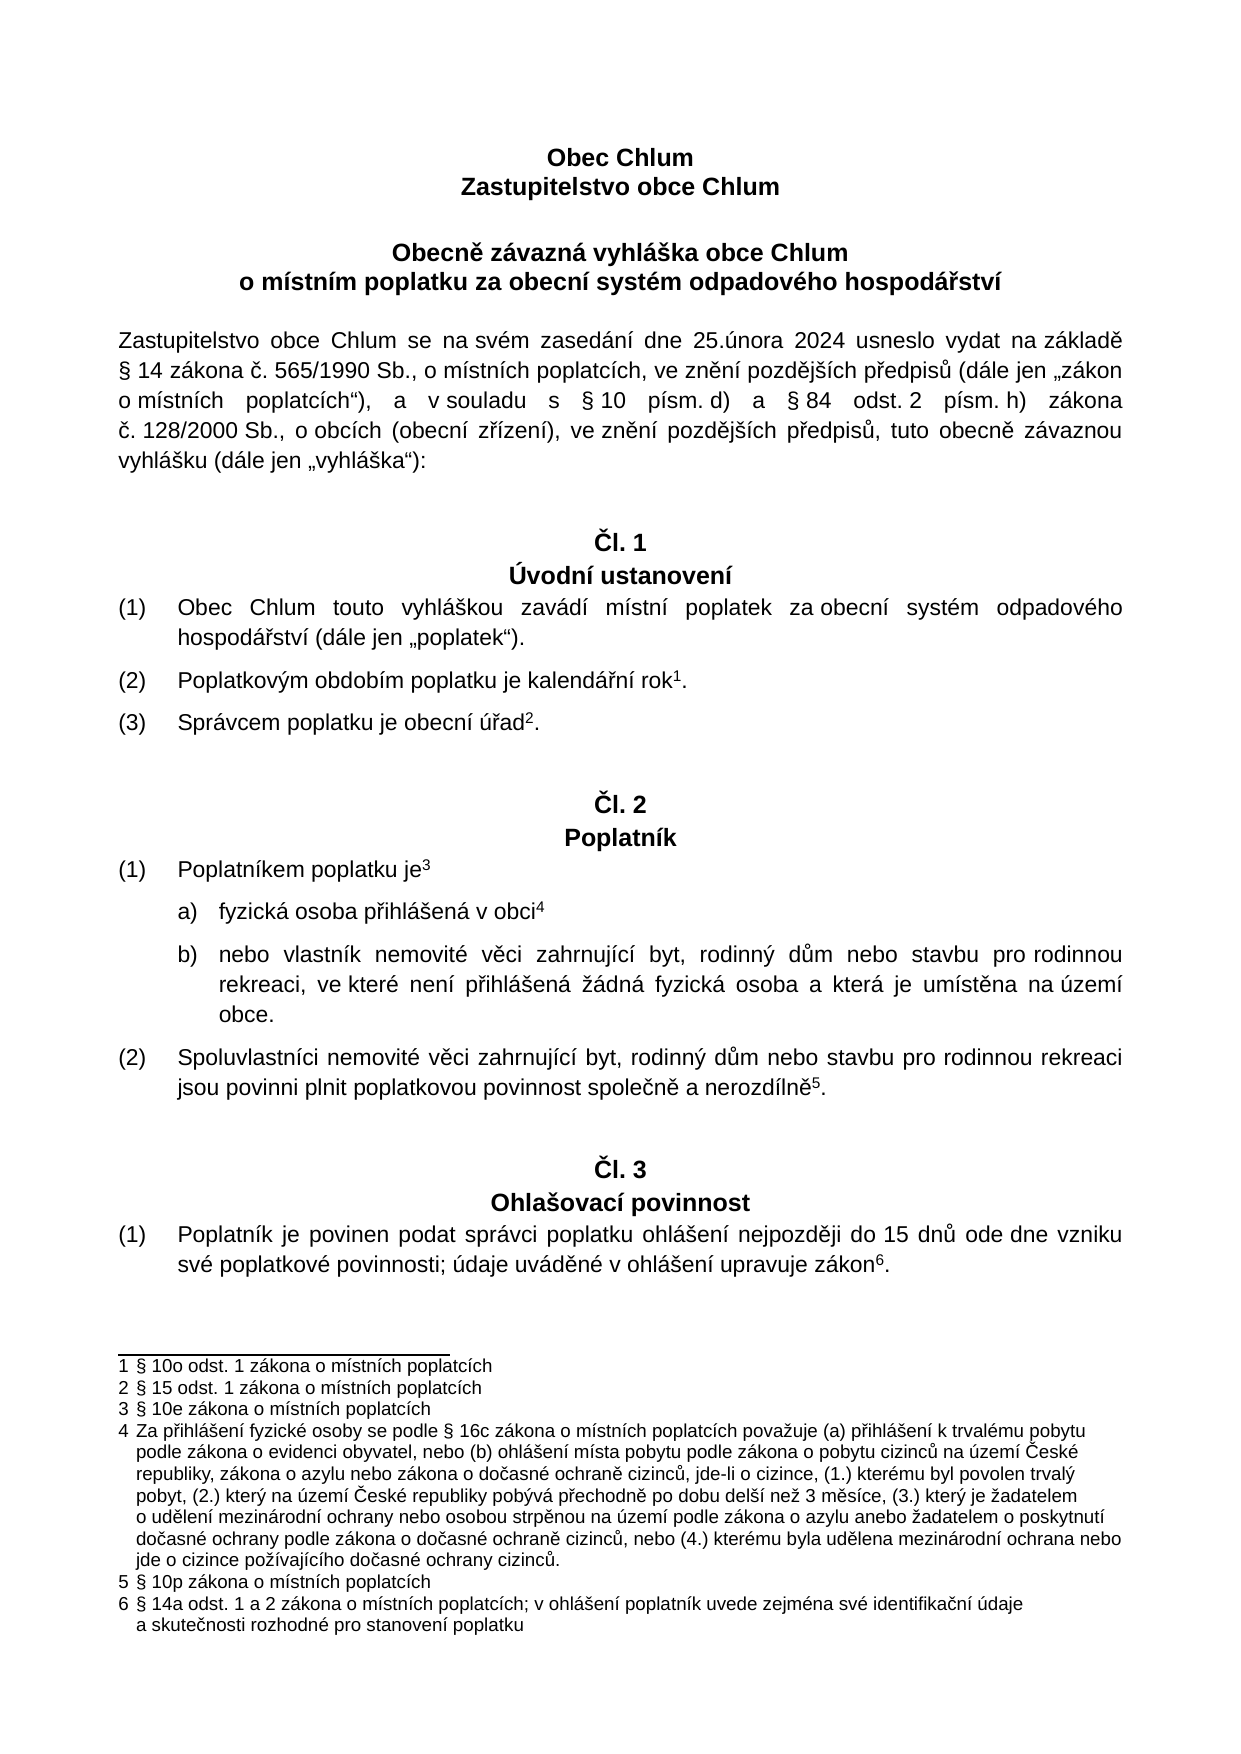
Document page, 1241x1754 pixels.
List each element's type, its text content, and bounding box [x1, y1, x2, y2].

list § 10o odst. 1 zákona o místních poplatcích [118, 1355, 1122, 1377]
list § 14a odst. 1 a 2 zákona o místních poplatcích; v ohlášení poplatník uvede zejména své identifikační údaje a skutečnosti rozhodné pro stanovení poplatku [118, 1592, 1122, 1635]
list fyzická osoba přihlášená v obci [177, 898, 1122, 925]
text Obec Chlum Zastupitelstvo obce Chlum [118, 143, 1122, 201]
subtitle Obecně závazná vyhláška obce Chlum o místním poplatku za obecní systém odpadového hospodářství [118, 238, 1122, 295]
text Zastupitelstvo obce Chlum se na svém zasedání dne 25.února 2024 usneslo vydat na základě § 14 zákona č. 565/1990 Sb., o místních poplatcích, ve znění pozdějších předpisů (dále jen „zákon o místních poplatcích“), a v souladu s § 10 písm. d) a § 84 odst. 2 písm. h) zákona č. 128/2000 Sb., o obcích (obecní zřízení), ve znění pozdějších předpisů, tuto obecně závaznou vyhlášku (dále jen „vyhláška“): [118, 327, 1122, 474]
list § 10p zákona o místních poplatcích [118, 1571, 1122, 1592]
list Obec Chlum touto vyhláškou zavádí místní poplatek za obecní systém odpadového hospodářství (dále jen „poplatek“). [118, 594, 1122, 650]
subtitle Čl. 1 Úvodní ustanovení [118, 528, 1122, 589]
list nebo vlastník nemovité věci zahrnující byt, rodinný dům nebo stavbu pro rodinnou rekreaci, ve které není přihlášená žádná fyzická osoba a která je umístěna na území obce. [177, 941, 1122, 1028]
list Spoluvlastníci nemovité věci zahrnující byt, rodinný dům nebo stavbu pro rodinnou rekreaci jsou povinni plnit poplatkovou povinnost společně a nerozdílně. [118, 1044, 1122, 1101]
subtitle Čl. 3 Ohlašovací povinnost [118, 1154, 1122, 1216]
list § 10e zákona o místních poplatcích [118, 1398, 1122, 1420]
list Poplatníkem poplatku je [118, 856, 1122, 882]
list Poplatník je povinen podat správci poplatku ohlášení nejpozději do 15 dnů ode dne vzniku své poplatkové povinnosti; údaje uváděné v ohlášení upravuje zákon. [118, 1221, 1122, 1277]
list § 15 odst. 1 zákona o místních poplatcích [118, 1377, 1122, 1398]
list Správcem poplatku je obecní úřad. [118, 709, 1122, 736]
list Poplatkovým obdobím poplatku je kalendářní rok. [118, 667, 1122, 693]
list Za přihlášení fyzické osoby se podle § 16c zákona o místních poplatcích považuje (a) přihlášení k trvalému pobytu podle zákona o evidenci obyvatel, nebo (b) ohlášení místa pobytu podle zákona o pobytu cizinců na území České republiky, zákona o azylu nebo zákona o dočasné ochraně cizinců, jde-li o cizince, (1.) kterému byl povolen trvalý pobyt, (2.) který na území České republiky pobývá přechodně po dobu delší než 3 měsíce, (3.) který je žadatelem o udělení mezinárodní ochrany nebo osobou strpěnou na území podle zákona o azylu anebo žadatelem o poskytnutí dočasné ochrany podle zákona o dočasné ochraně cizinců, nebo (4.) kterému byla udělena mezinárodní ochrana nebo jde o cizince požívajícího dočasné ochrany cizinců. [118, 1420, 1122, 1571]
subtitle Čl. 2 Poplatník [118, 789, 1122, 851]
